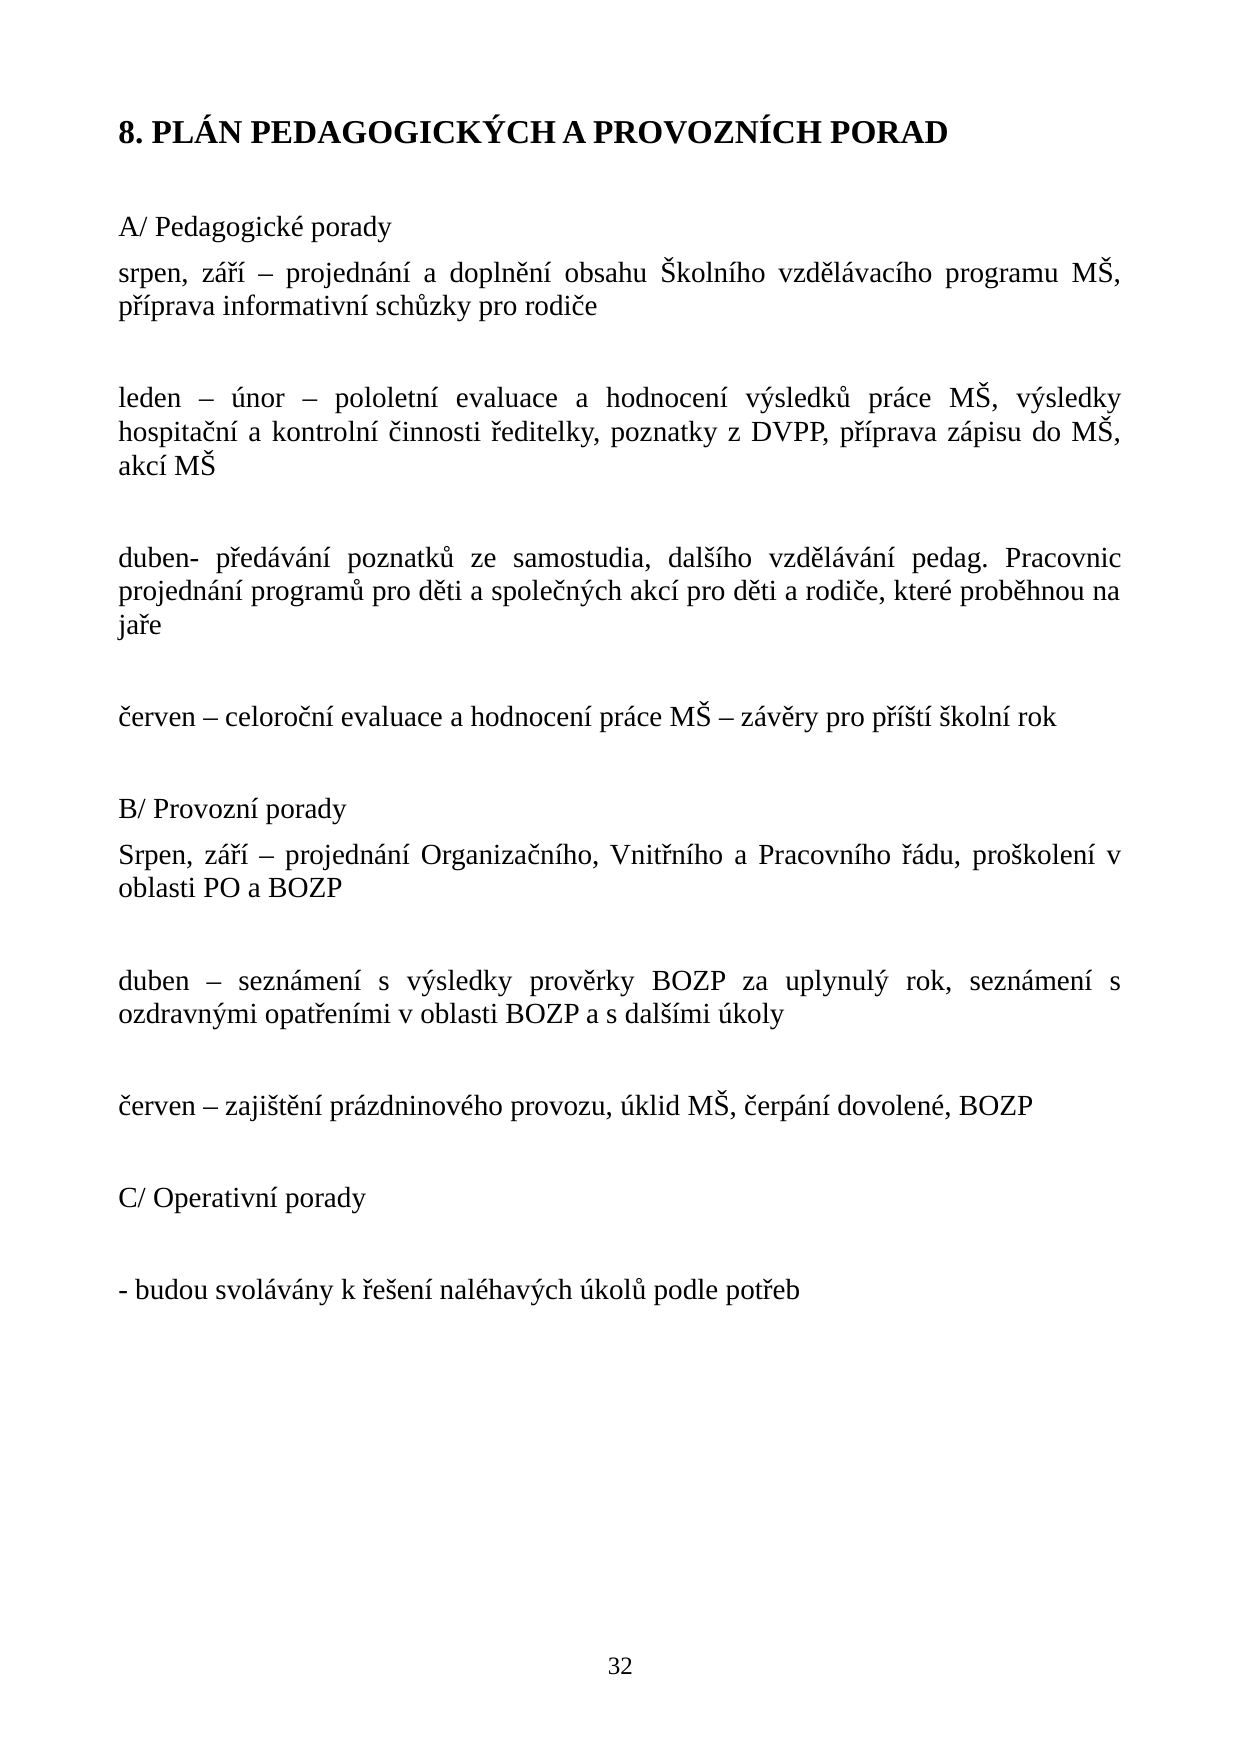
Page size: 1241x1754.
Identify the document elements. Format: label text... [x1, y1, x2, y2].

text červen – celoroční evaluace a hodnocení práce MŠ – závěry pro příští školní rok [118, 699, 1122, 732]
text červen – zajištění prázdninového provozu, úklid MŠ, čerpání dovolené, BOZP [118, 1088, 1122, 1122]
text Srpen, září – projednání Organizačního, Vnitřního a Pracovního řádu, proškolení v oblasti PO a BOZP [118, 837, 1122, 904]
text srpen, září – projednání a doplnění obsahu Školního vzdělávacího programu MŠ, příprava informativní schůzky pro rodiče [118, 255, 1122, 322]
text - budou svolávány k řešení naléhavých úkolů podle potřeb [118, 1272, 1122, 1306]
text leden – únor – pololetní evaluace a hodnocení výsledků práce MŠ, výsledky hospitační a kontrolní činnosti ředitelky, poznatky z DVPP, příprava zápisu do MŠ, akcí MŠ [118, 381, 1122, 481]
text 8. PLÁN PEDAGOGICKÝCH A PROVOZNÍCH PORAD [118, 112, 1122, 150]
text duben – seznámení s výsledky prověrky BOZP za uplynulý rok, seznámení s ozdravnými opatřeními v oblasti BOZP a s dalšími úkoly [118, 963, 1122, 1030]
text C/ Operativní porady [118, 1180, 1122, 1214]
text B/ Provozní porady [118, 791, 1122, 824]
text duben- předávání poznatků ze samostudia, dalšího vzdělávání pedag. Pracovnic projednání programů pro děti a společných akcí pro děti a rodiče, které proběhnou na jaře [118, 540, 1122, 640]
text A/ Pedagogické porady [118, 209, 1122, 242]
